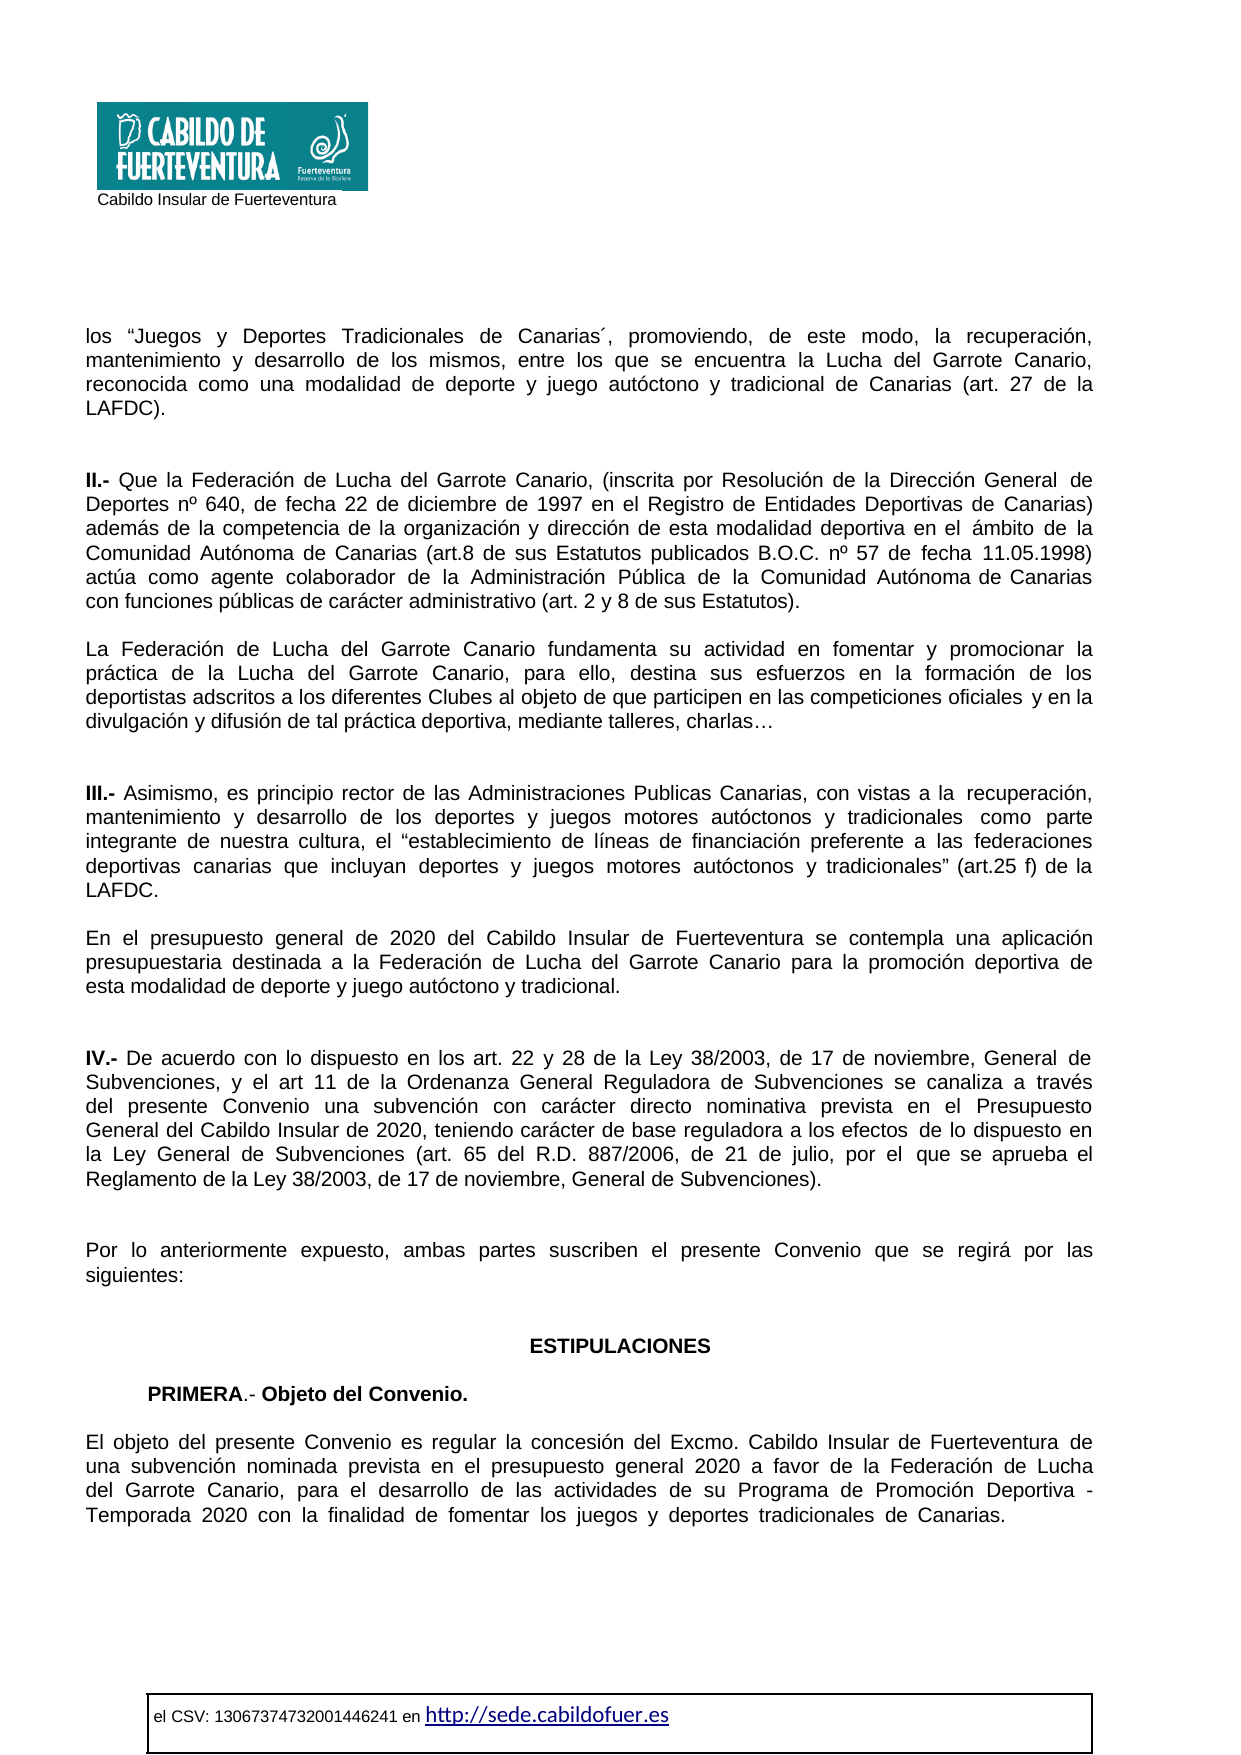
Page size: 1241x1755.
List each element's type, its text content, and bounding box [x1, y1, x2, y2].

text Por lo anteriormente expuesto, ambas partes suscriben el presente Convenio que se regirá por las siguientes: [85, 1238, 1093, 1286]
text IV.- De acuerdo con lo dispuesto en los art. 22 y 28 de la Ley 38/2003, de 17 de noviembre, General de Subvenciones, y el art 11 de la Ordenanza General Reguladora de Subvenciones se canaliza a través del presente Convenio una subvención con carácter directo nominativa prevista en el Presupuesto General del Cabildo Insular de 2020, teniendo carácter de base reguladora a los efectos de lo dispuesto en la Ley General de Subvenciones (art. 65 del R.D. 887/2006, de 21 de julio, por el que se aprueba el Reglamento de la Ley 38/2003, de 17 de noviembre, General de Subvenciones). [85, 1046, 1093, 1190]
text La Federación de Lucha del Garrote Canario fundamenta su actividad en fomentar y promocionar la práctica de la Lucha del Garrote Canario, para ello, destina sus esfuerzos en la formación de los deportistas adscritos a los diferentes Clubes al objeto de que participen en las competiciones oficiales y en la divulgación y difusión de tal práctica deportiva, mediante talleres, charlas… [85, 637, 1093, 733]
text los “Juegos y Deportes Tradicionales de Canarias´, promoviendo, de este modo, la recuperación, mantenimiento y desarrollo de los mismos, entre los que se encuentra la Lucha del Garrote Canario, reconocida como una modalidad de deporte y juego autóctono y tradicional de Canarias (art. 27 de la LAFDC). [85, 323, 1093, 420]
text III.- Asimismo, es principio rector de las Administraciones Publicas Canarias, con vistas a la recuperación, mantenimiento y desarrollo de los deportes y juegos motores autóctonos y tradicionales como parte integrante de nuestra cultura, el “establecimiento de líneas de financiación preferente a las federaciones deportivas canarias que incluyan deportes y juegos motores autóctonos y tradicionales” (art.25 f) de la LAFDC. [85, 781, 1093, 902]
text PRIMERA.- Objeto del Convenio. [147, 1382, 1107, 1406]
text II.- Que la Federación de Lucha del Garrote Canario, (inscrita por Resolución de la Dirección General de Deportes nº 640, de fecha 22 de diciembre de 1997 en el Registro de Entidades Deportivas de Canarias) además de la competencia de la organización y dirección de esta modalidad deportiva en el ámbito de la Comunidad Autónoma de Canarias (art.8 de sus Estatutos publicados B.O.C. nº 57 de fecha 11.05.1998) actúa como agente colaborador de la Administración Pública de la Comunidad Autónoma de Canarias con funciones públicas de carácter administrativo (art. 2 y 8 de sus Estatutos). [85, 468, 1093, 613]
text El objeto del presente Convenio es regular la concesión del Excmo. Cabildo Insular de Fuerteventura de una subvención nominada prevista en el presupuesto general 2020 a favor de la Federación de Lucha del Garrote Canario, para el desarrollo de las actividades de su Programa de Promoción Deportiva - Temporada 2020 con la finalidad de fomentar los juegos y deportes tradicionales de Canarias. [85, 1430, 1093, 1527]
subtitle ESTIPULACIONES [527, 1334, 713, 1358]
text En el presupuesto general de 2020 del Cabildo Insular de Fuerteventura se contempla una aplicación presupuestaria destinada a la Federación de Lucha del Garrote Canario para la promoción deportiva de esta modalidad de deporte y juego autóctono y tradicional. [85, 925, 1093, 998]
